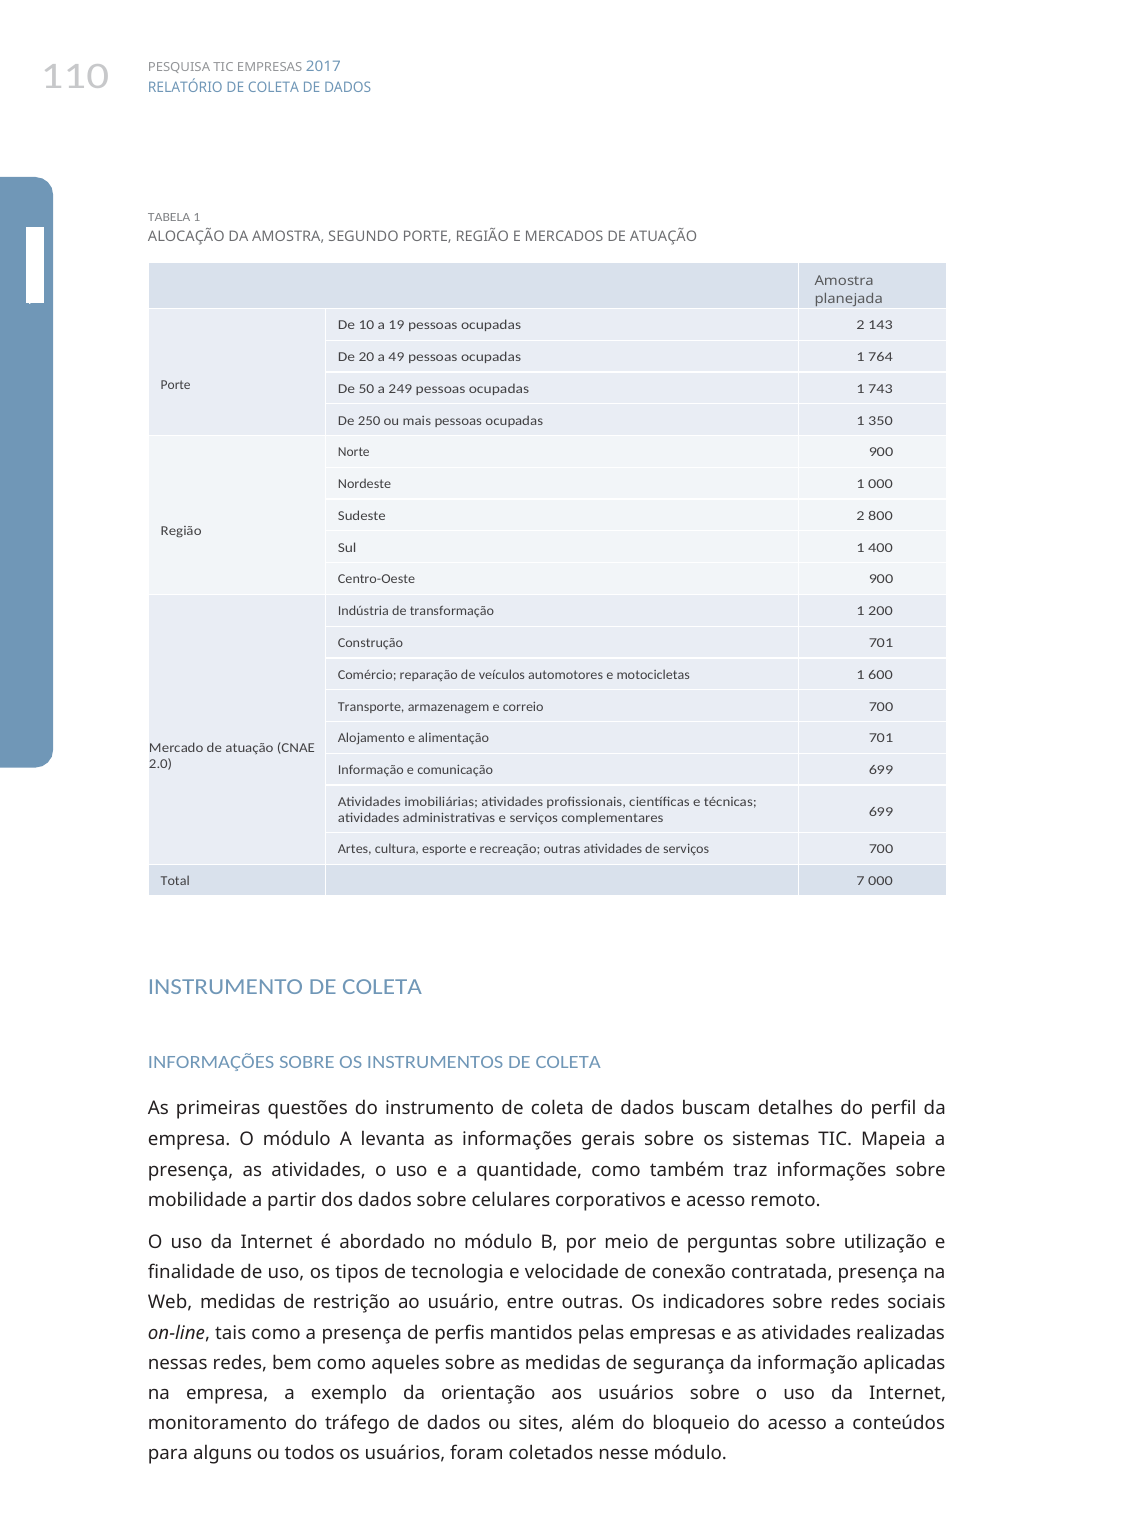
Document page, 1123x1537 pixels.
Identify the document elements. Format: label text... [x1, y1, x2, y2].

table_cell 1 600 [799, 659, 946, 689]
text PORTUGUÊS [28, 229, 44, 303]
text ALOCAÇÃO DA AMOSTRA, SEGUNDO PORTE, REGIÃO E MERCADOS DE ATUAÇÃO [148, 226, 1094, 246]
table_cell 2 800 [799, 500, 946, 530]
table_cell 1 743 [799, 373, 946, 403]
table_cell Porte [149, 309, 325, 435]
table_cell 700 [799, 690, 946, 721]
table_cell Total [149, 865, 325, 895]
subtitle INSTRUMENTO DE COLETA [148, 972, 1094, 1001]
table_cell Atividades imobiliárias; atividades profissionais, científicas e técnicas; atividades administrativas e serviços complementares [326, 786, 798, 832]
table_cell Região [149, 436, 325, 594]
text O uso da Internet é abordado no módulo B, por meio de perguntas sobre utilização e finalidade de uso, os tipos de tecnologia e velocidade de conexão contratada, presença na Web, medidas de restrição ao usuário, entre outras. Os indicadores sobre redes sociais on-line, tais como a presença de perfis mantidos pelas empresas e as atividades realizadas nessas redes, bem como aqueles sobre as medidas de segurança da informação aplicadas na empresa, a exemplo da orientação aos usuários sobre o uso da Internet, monitoramento do tráfego de dados ou sites, além do bloqueio do acesso a conteúdos para alguns ou todos os usuários, foram coletados nesse módulo. [148, 1229, 946, 1465]
table_cell Indústria de transformação [326, 595, 798, 626]
table_cell Nordeste [326, 468, 798, 498]
table_cell Centro-Oeste [326, 563, 798, 594]
table_cell 900 [799, 436, 946, 467]
table_cell De 50 a 249 pessoas ocupadas [326, 373, 798, 403]
text As primeiras questões do instrumento de coleta de dados buscam detalhes do perfil da empresa. O módulo A levanta as informações gerais sobre os sistemas TIC. Mapeia a presença, as atividades, o uso e a quantidade, como também traz informações sobre mobilidade a partir dos dados sobre celulares corporativos e acesso remoto. [148, 1095, 947, 1212]
table_cell 701 [799, 627, 946, 657]
table_cell 1 200 [799, 595, 946, 626]
table_header [149, 263, 798, 308]
table_cell De 250 ou mais pessoas ocupadas [326, 404, 798, 435]
table_cell 1 400 [799, 531, 946, 562]
table_cell De 20 a 49 pessoas ocupadas [326, 341, 798, 371]
text INFORMAÇÕES SOBRE OS INSTRUMENTOS DE COLETA [148, 1051, 1094, 1074]
table_cell Norte [326, 436, 798, 467]
table_cell 701 [799, 722, 946, 753]
table_cell De 10 a 19 pessoas ocupadas [326, 309, 798, 340]
table_cell 2 143 [799, 309, 946, 340]
table_cell 1 764 [799, 341, 946, 371]
table_header Amostra planejada [799, 263, 946, 308]
table_cell Construção [326, 627, 798, 657]
table_cell Artes, cultura, esporte e recreação; outras atividades de serviços [326, 833, 798, 864]
table_cell Comércio; reparação de veículos automotores e motocicletas [326, 659, 798, 689]
table_cell Transporte, armazenagem e correio [326, 690, 798, 721]
table_cell [326, 865, 798, 895]
table_cell 7 000 [799, 865, 946, 895]
table_cell Alojamento e alimentação [326, 722, 798, 753]
table_cell Informação e comunicação [326, 754, 798, 784]
table_cell Sul [326, 531, 798, 562]
table_cell 699 [799, 754, 946, 784]
text TABELA 1 [148, 209, 1094, 224]
table_cell Sudeste [326, 500, 798, 530]
table_cell 700 [799, 833, 946, 864]
table_cell Mercado de atuação (CNAE 2.0) [149, 595, 325, 864]
table_cell 900 [799, 563, 946, 594]
table_cell 1 350 [799, 404, 946, 435]
table_cell 1 000 [799, 468, 946, 498]
table_cell 699 [799, 786, 946, 832]
